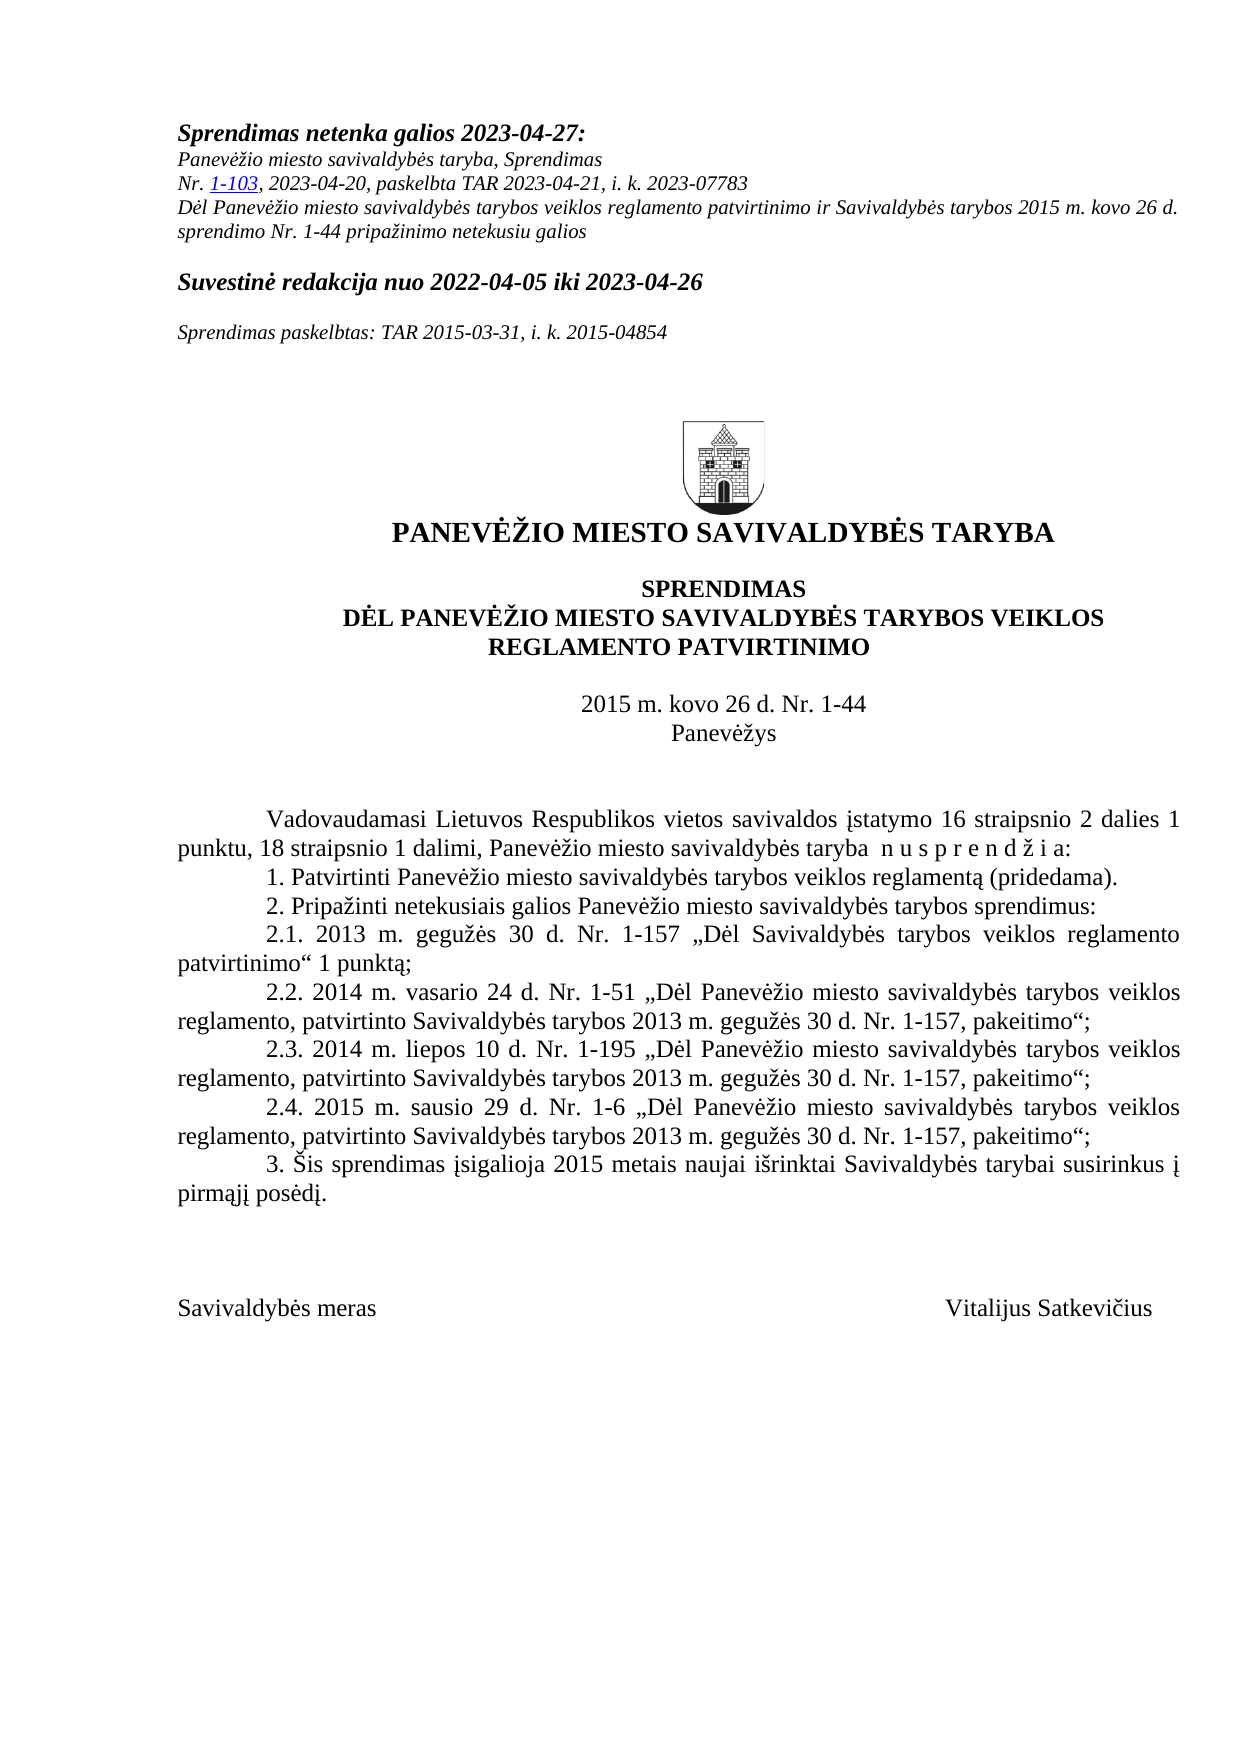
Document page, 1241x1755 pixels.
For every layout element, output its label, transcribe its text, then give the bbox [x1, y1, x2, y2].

subtitle SPRENDIMAS [177, 574, 1181, 603]
text Vadovaudamasi Lietuvos Respublikos vietos savivaldos įstatymo 16 straipsnio 2 dalies 1 punktu, 18 straipsnio 1 dalimi, Panevėžio miesto savivaldybės taryba n u s p r e n d ž i a: [177, 804, 1181, 862]
text 2.3. 2014 m. liepos 10 d. Nr. 1-195 „Dėl Panevėžio miesto savivaldybės tarybos veiklos reglamento, patvirtinto Savivaldybės tarybos 2013 m. gegužės 30 d. Nr. 1-157, pakeitimo“; [177, 1034, 1181, 1092]
text Panevėžio miesto savivaldybės taryba, Sprendimas [177, 147, 1181, 171]
text Dėl Panevėžio miesto savivaldybės tarybos veiklos reglamento patvirtinimo ir Savivaldybės tarybos 2015 m. kovo 26 d. sprendimo Nr. 1-44 pripažinimo netekusiu galios [177, 195, 1181, 243]
text PANEVĖŽIO MIESTO SAVIVALDYBĖS TARYBA [177, 515, 1181, 548]
text Sprendimas netenka galios 2023-04-27: [177, 118, 1181, 147]
text Sprendimas paskelbtas: TAR 2015-03-31, i. k. 2015-04854 [177, 320, 1181, 344]
text 2. Pripažinti netekusiais galios Panevėžio miesto savivaldybės tarybos sprendimus: [177, 891, 1181, 919]
text 2.4. 2015 m. sausio 29 d. Nr. 1-6 „Dėl Panevėžio miesto savivaldybės tarybos veiklos reglamento, patvirtinto Savivaldybės tarybos 2013 m. gegužės 30 d. Nr. 1-157, pakeitimo“; [177, 1092, 1181, 1149]
text 3. Šis sprendimas įsigalioja 2015 metais naujai išrinktai Savivaldybės tarybai susirinkus į pirmąjį posėdį. [177, 1149, 1181, 1207]
text 2.2. 2014 m. vasario 24 d. Nr. 1-51 „Dėl Panevėžio miesto savivaldybės tarybos veiklos reglamento, patvirtinto Savivaldybės tarybos 2013 m. gegužės 30 d. Nr. 1-157, pakeitimo“; [177, 977, 1181, 1034]
text DĖL PANEVĖŽIO MIESTO SAVIVALDYBĖS TARYBOS VEIKLOS REGLAMENTO PATVIRTINIMO [177, 603, 1181, 661]
text Nr. 1-103, 2023-04-20, paskelbta TAR 2023-04-21, i. k. 2023-07783 [177, 171, 1181, 195]
text Savivaldybės meras Vitalijus Satkevičius [177, 1293, 1181, 1322]
text 1. Patvirtinti Panevėžio miesto savivaldybės tarybos veiklos reglamentą (pridedama). [177, 862, 1181, 891]
subtitle Panevėžys [177, 718, 1181, 747]
text 2015 m. kovo 26 d. Nr. 1-44 [177, 689, 1181, 718]
text 2.1. 2013 m. gegužės 30 d. Nr. 1-157 „Dėl Savivaldybės tarybos veiklos reglamento patvirtinimo“ 1 punktą; [177, 919, 1181, 977]
text Suvestinė redakcija nuo 2022-04-05 iki 2023-04-26 [177, 267, 1181, 296]
